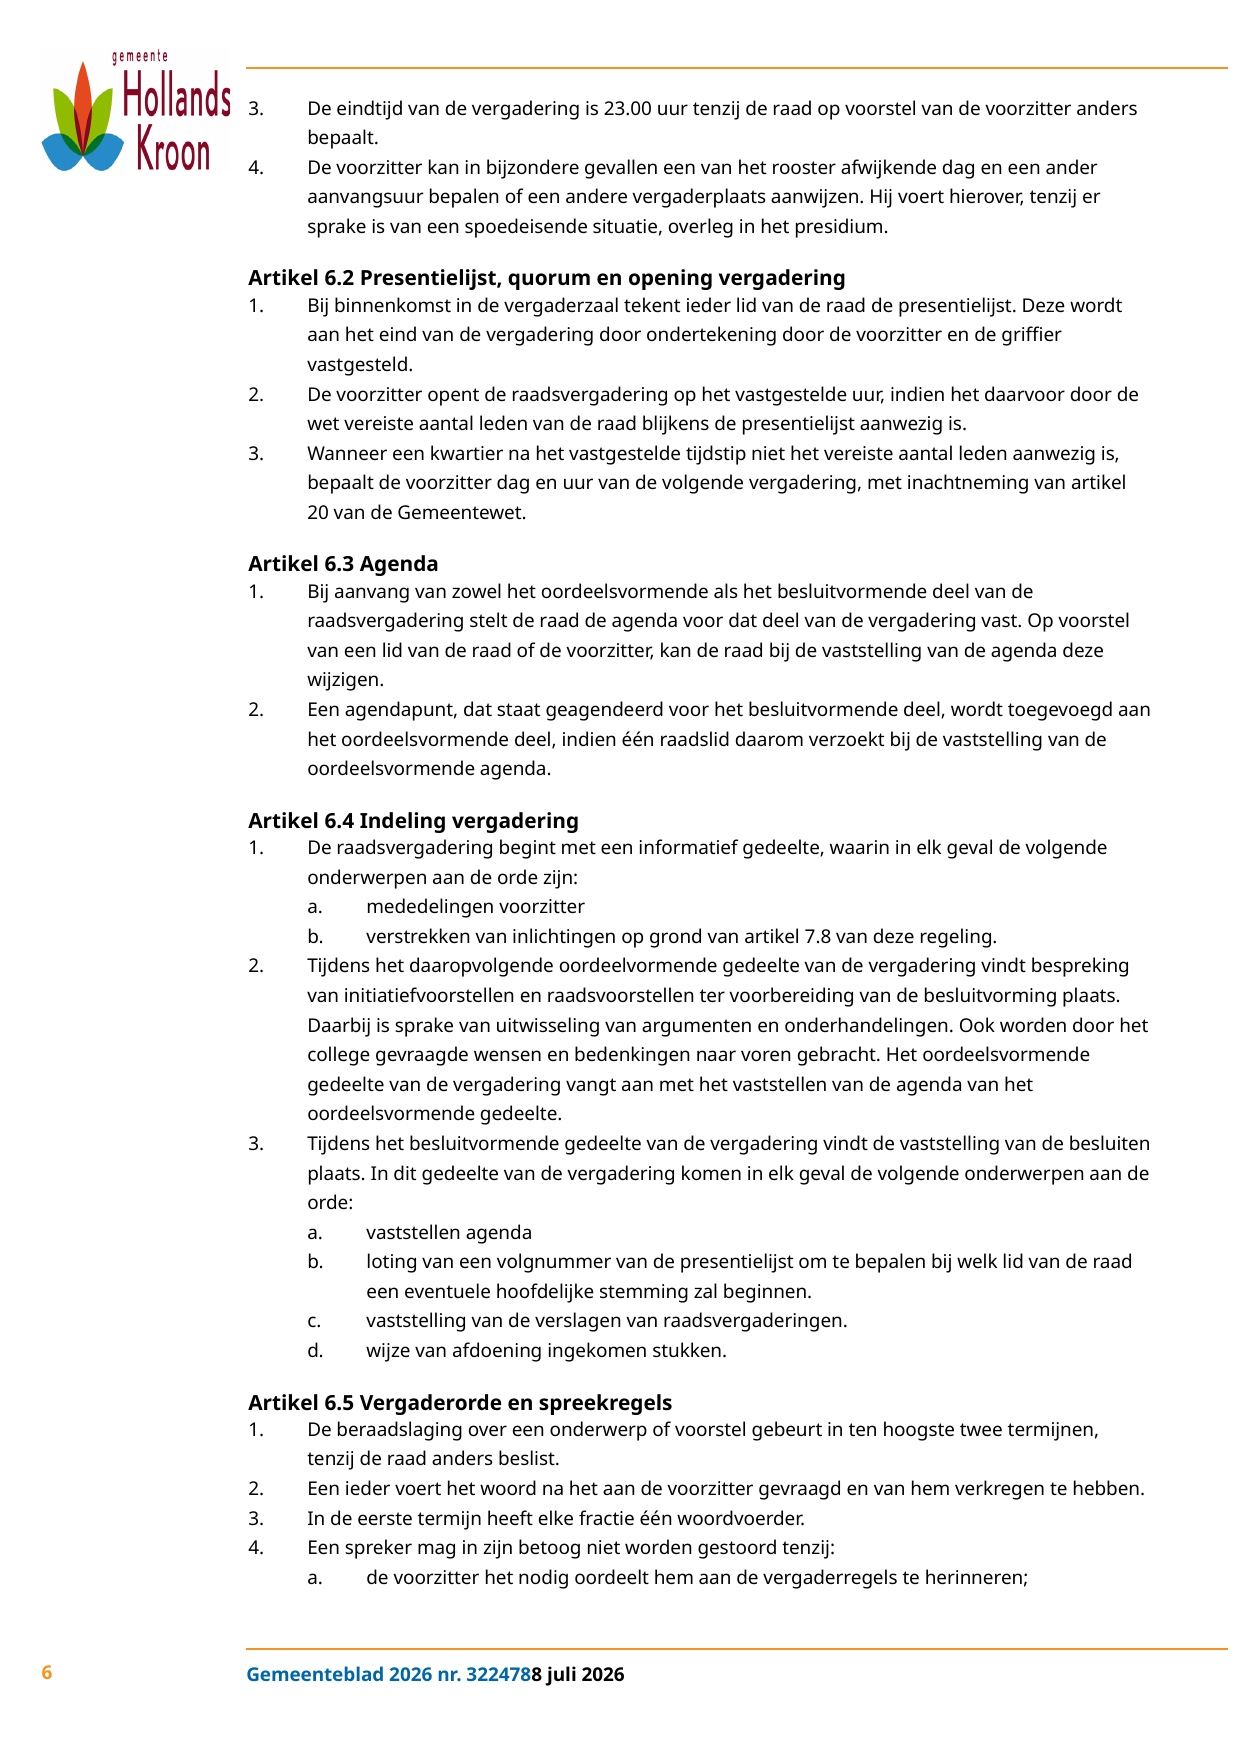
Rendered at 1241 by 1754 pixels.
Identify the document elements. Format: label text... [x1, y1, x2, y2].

list Bij binnenkomst in de vergaderzaal tekent ieder lid van de raad de presentielijst. Deze wordt aan het eind van de vergadering door ondertekening door de voorzitter en de griffier vastgesteld. [248, 292, 1152, 377]
text Artikel 6.3 Agenda [248, 549, 1152, 578]
list wijze van afdoening ingekomen stukken. [307, 1337, 1152, 1363]
list De voorzitter kan in bijzondere gevallen een van het rooster afwijkende dag en een ander aanvangsuur bepalen of een andere vergaderplaats aanwijzen. Hij voert hierover, tenzij er sprake is van een spoedeisende situatie, overleg in het presidium. [248, 154, 1152, 239]
text Artikel 6.4 Indeling vergadering [248, 806, 1152, 834]
text Artikel 6.5 Vergaderorde en spreekregels [248, 1388, 1152, 1416]
picture [41, 47, 231, 172]
list Bij aanvang van zowel het oordeelsvormende als het besluitvormende deel van de raadsvergadering stelt de raad de agenda voor dat deel van de vergadering vast. Op voorstel van een lid van de raad of de voorzitter, kan de raad bij de vaststelling van de agenda deze wijzigen. [248, 578, 1152, 692]
list Wanneer een kwartier na het vastgestelde tijdstip niet het vereiste aantal leden aanwezig is, bepaalt de voorzitter dag en uur van de volgende vergadering, met inachtneming van artikel 20 van de Gemeentewet. [248, 440, 1152, 525]
list De eindtijd van de vergadering is 23.00 uur tenzij de raad op voorstel van de voorzitter anders bepaalt. [248, 95, 1152, 150]
list mededelingen voorzitter [307, 893, 1152, 919]
list Tijdens het besluitvormende gedeelte van de vergadering vindt de vaststelling van de besluiten plaats. In dit gedeelte van de vergadering komen in elk geval de volgende onderwerpen aan de orde: [248, 1130, 1152, 1215]
list Een agendapunt, dat staat geagendeerd voor het besluitvormende deel, wordt toegevoegd aan het oordeelsvormende deel, indien één raadslid daarom verzoekt bij de vaststelling van de oordeelsvormende agenda. [248, 696, 1152, 781]
list vaststelling van de verslagen van raadsvergaderingen. [307, 1308, 1152, 1333]
list Een ieder voert het woord na het aan de voorzitter gevraagd en van hem verkregen te hebben. [248, 1475, 1152, 1501]
list De voorzitter opent de raadsvergadering op het vastgestelde uur, indien het daarvoor door de wet vereiste aantal leden van de raad blijkens de presentielijst aanwezig is. [248, 381, 1152, 436]
list loting van een volgnummer van de presentielijst om te bepalen bij welk lid van de raad een eventuele hoofdelijke stemming zal beginnen. [307, 1248, 1152, 1304]
list verstrekken van inlichtingen op grond van artikel 7.8 van deze regeling. [307, 923, 1152, 949]
list Een spreker mag in zijn betoog niet worden gestoord tenzij: [248, 1534, 1152, 1560]
list de voorzitter het nodig oordeelt hem aan de vergaderregels te herinneren; [307, 1564, 1152, 1590]
text Artikel 6.2 Presentielijst, quorum en opening vergadering [248, 263, 1152, 292]
list Tijdens het daaropvolgende oordeelvormende gedeelte van de vergadering vindt bespreking van initiatiefvoorstellen en raadsvoorstellen ter voorbereiding van de besluitvorming plaats. Daarbij is sprake van uitwisseling van argumenten en onderhandelingen. Ook worden door het college gevraagde wensen en bedenkingen naar voren gebracht. Het oordeelsvormende gedeelte van de vergadering vangt aan met het vaststellen van de agenda van het oordeelsvormende gedeelte. [248, 953, 1152, 1126]
list De raadsvergadering begint met een informatief gedeelte, waarin in elk geval de volgende onderwerpen aan de orde zijn: [248, 834, 1152, 889]
list In de eerste termijn heeft elke fractie één woordvoerder. [248, 1505, 1152, 1531]
list vaststellen agenda [307, 1219, 1152, 1244]
list De beraadslaging over een onderwerp of voorstel gebeurt in ten hoogste twee termijnen, tenzij de raad anders beslist. [248, 1416, 1152, 1471]
